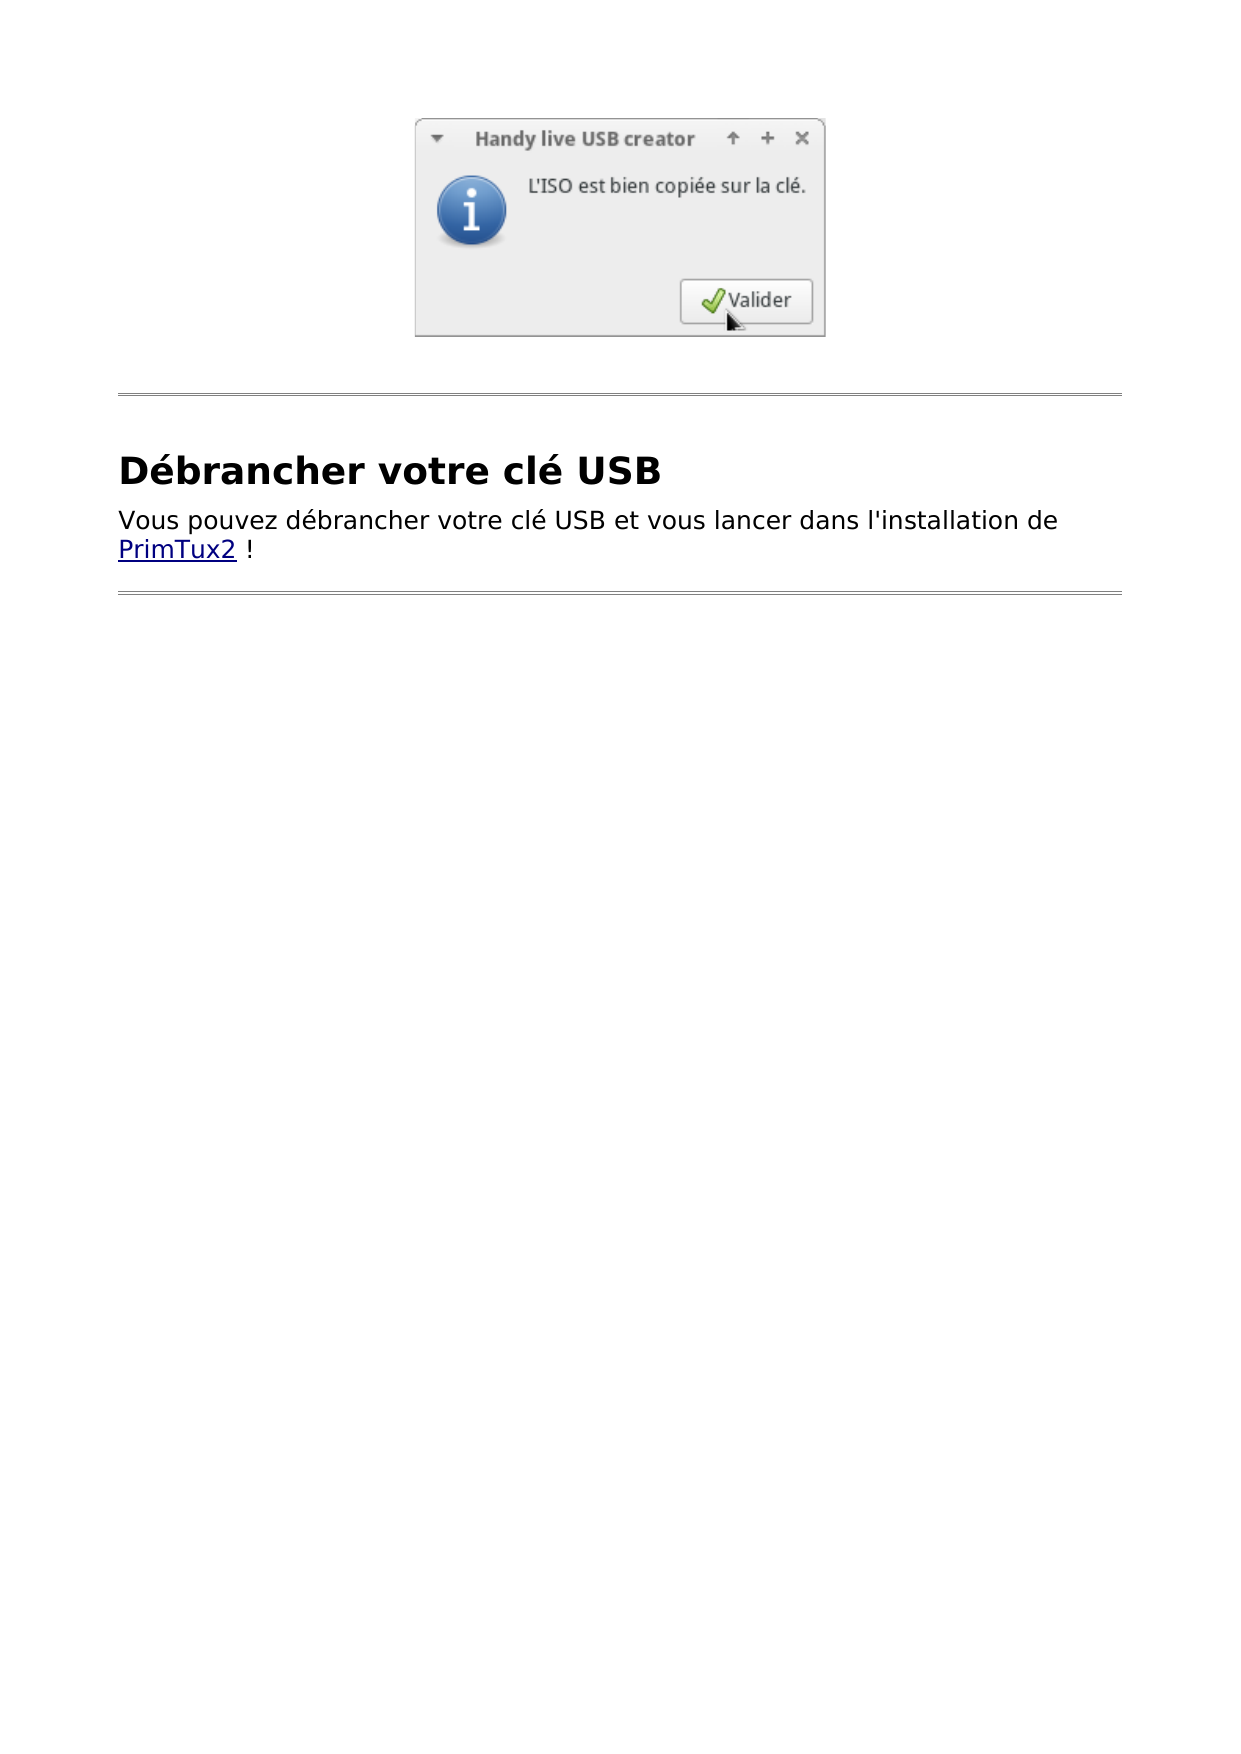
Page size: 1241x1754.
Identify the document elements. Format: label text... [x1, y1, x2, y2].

subtitle Débrancher votre clé USB [118, 450, 1122, 493]
text Vous pouvez débrancher votre clé USB et vous lancer dans l'installation de PrimTux2 ! [118, 506, 1122, 564]
picture [414, 118, 826, 337]
